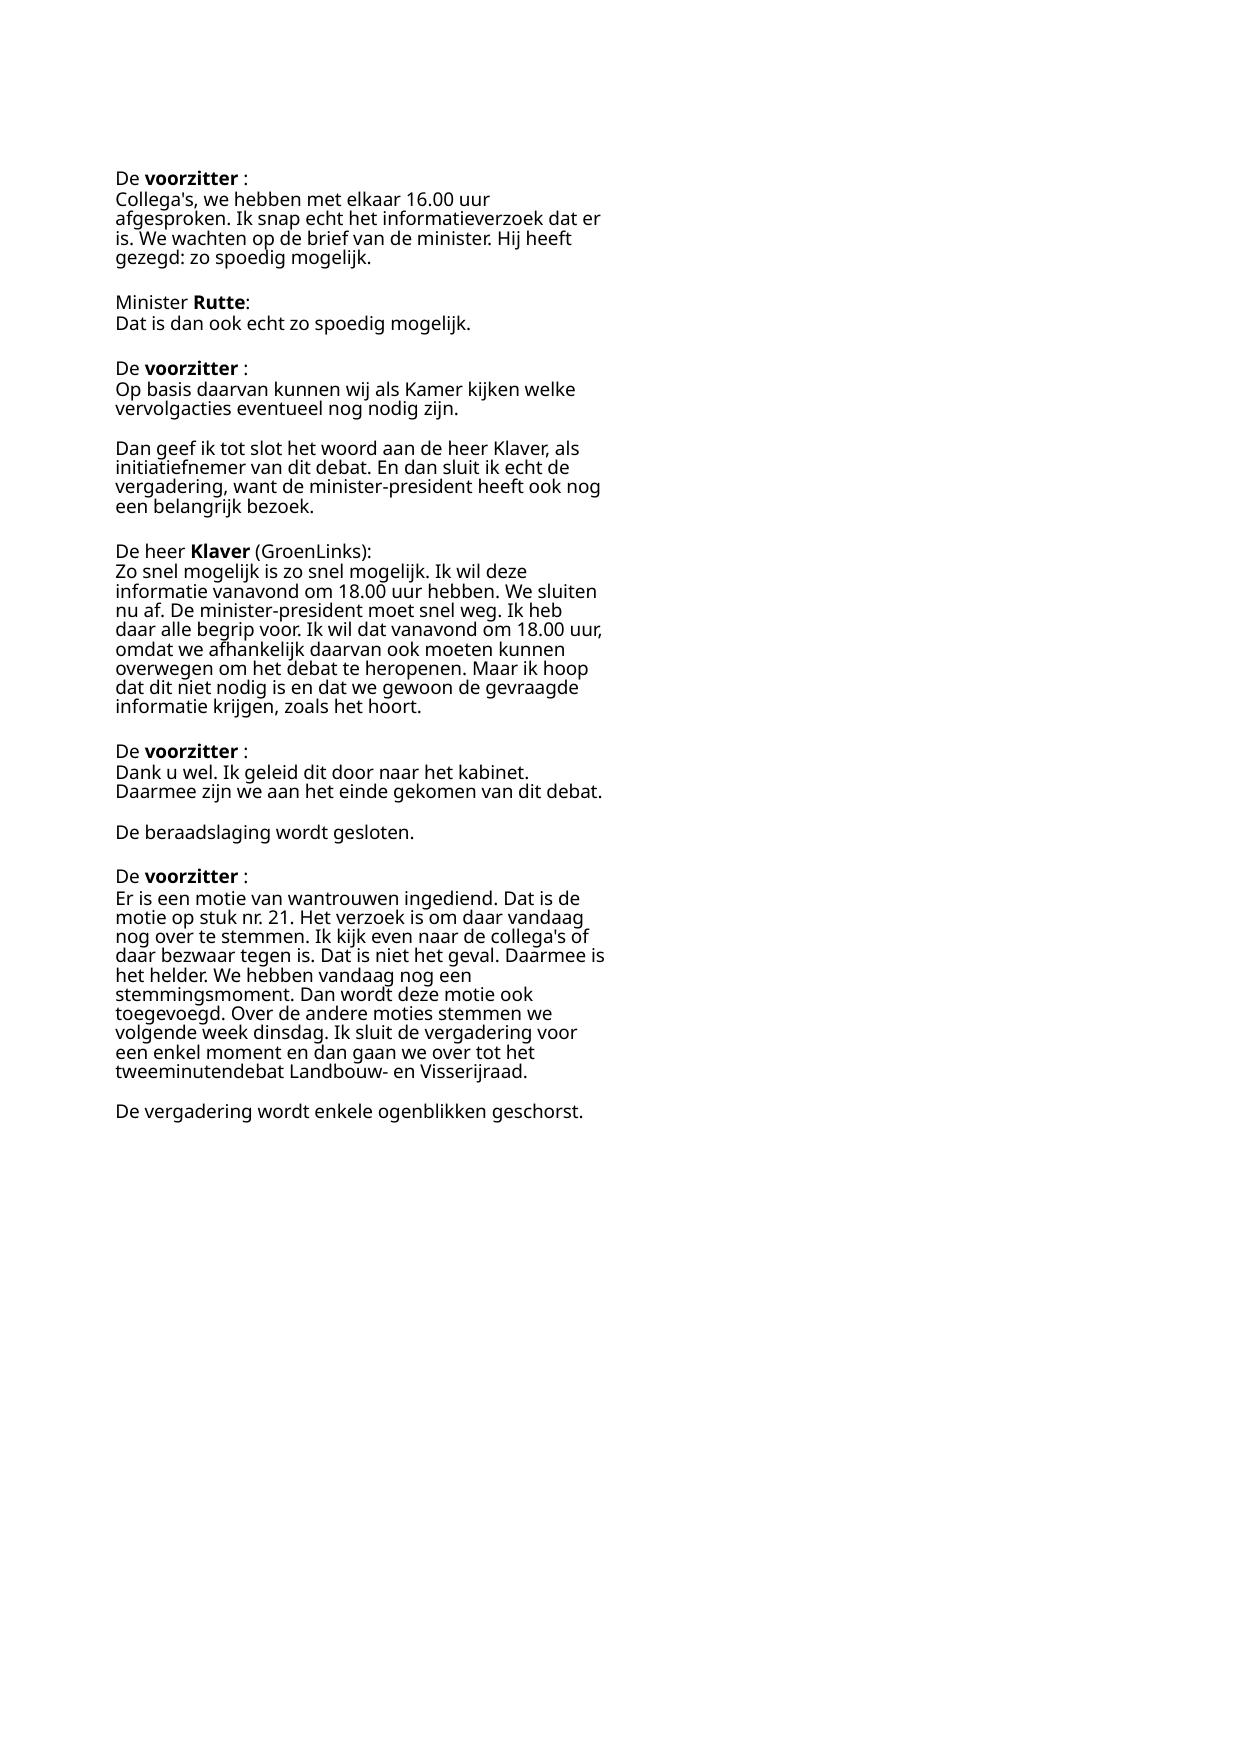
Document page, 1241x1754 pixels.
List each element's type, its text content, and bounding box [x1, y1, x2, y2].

text De voorzitter : [115, 165, 605, 191]
text De beraadslaging wordt gesloten. [115, 824, 605, 843]
text Collega's, we hebben met elkaar 16.00 uur afgesproken. Ik snap echt het informatieverzoek dat er is. We wachten op de brief van de minister. Hij heeft gezegd: zo spoedig mogelijk. [115, 191, 605, 268]
text De heer Klaver (GroenLinks): [115, 538, 605, 563]
text De voorzitter : [115, 738, 605, 764]
text De voorzitter : [115, 864, 605, 889]
text De voorzitter : [115, 355, 605, 381]
text Er is een motie van wantrouwen ingediend. Dat is de motie op stuk nr. 21. Het verzoek is om daar vandaag nog over te stemmen. Ik kijk even naar de collega's of daar bezwaar tegen is. Dat is niet het geval. Daarmee is het helder. We hebben vandaag nog een stemmingsmoment. Dan wordt deze motie ook toegevoegd. Over de andere moties stemmen we volgende week dinsdag. Ik sluit de vergadering voor een enkel moment en dan gaan we over tot het tweeminutendebat Landbouw- en Visserijraad. [115, 889, 605, 1082]
text Minister Rutte: [115, 289, 605, 315]
text Dan geef ik tot slot het woord aan de heer Klaver, als initiatiefnemer van dit debat. En dan sluit ik echt de vergadering, want de minister-president heeft ook nog een belangrijk bezoek. [115, 440, 605, 517]
text Dank u wel. Ik geleid dit door naar het kabinet. Daarmee zijn we aan het einde gekomen van dit debat. [115, 764, 605, 803]
text De vergadering wordt enkele ogenblikken geschorst. [115, 1103, 605, 1122]
text Dat is dan ook echt zo spoedig mogelijk. [115, 315, 605, 334]
text Op basis daarvan kunnen wij als Kamer kijken welke vervolgacties eventueel nog nodig zijn. [115, 381, 605, 419]
text Zo snel mogelijk is zo snel mogelijk. Ik wil deze informatie vanavond om 18.00 uur hebben. We sluiten nu af. De minister-president moet snel weg. Ik heb daar alle begrip voor. Ik wil dat vanavond om 18.00 uur, omdat we afhankelijk daarvan ook moeten kunnen overwegen om het debat te heropenen. Maar ik hoop dat dit niet nodig is en dat we gewoon de gevraagde informatie krijgen, zoals het hoort. [115, 563, 605, 718]
